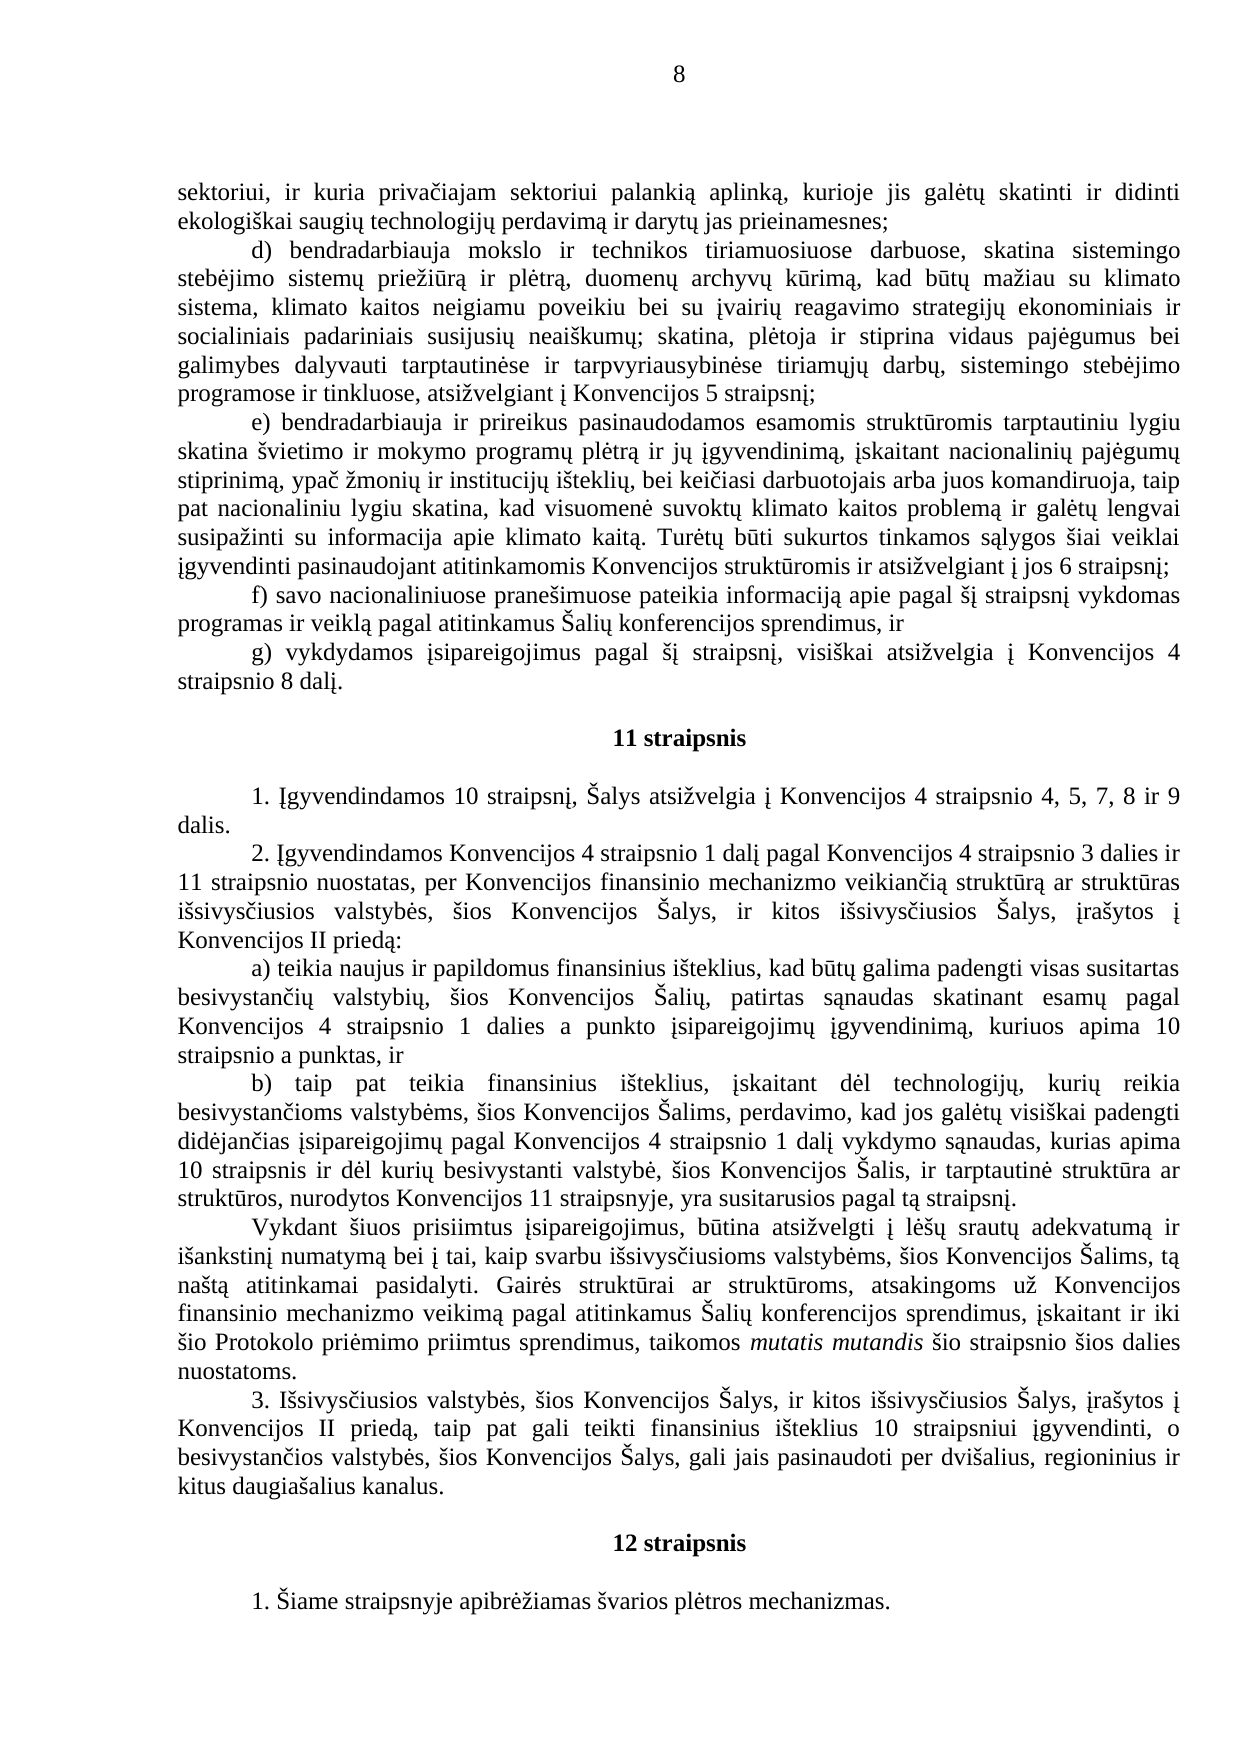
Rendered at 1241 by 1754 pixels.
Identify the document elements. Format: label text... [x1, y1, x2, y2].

text 11 straipsnis [177, 723, 1181, 752]
text e) bendradarbiauja ir prireikus pasinaudodamos esamomis struktūromis tarptautiniu lygiu skatina švietimo ir mokymo programų plėtrą ir jų įgyvendinimą, įskaitant nacionalinių pajėgumų stiprinimą, ypač žmonių ir institucijų išteklių, bei keičiasi darbuotojais arba juos komandiruoja, taip pat nacionaliniu lygiu skatina, kad visuomenė suvoktų klimato kaitos problemą ir galėtų lengvai susipažinti su informacija apie klimato kaitą. Turėtų būti sukurtos tinkamos sąlygos šiai veiklai įgyvendinti pasinaudojant atitinkamomis Konvencijos struktūromis ir atsižvelgiant į jos 6 straipsnį; [177, 407, 1181, 580]
text sektoriui, ir kuria privačiajam sektoriui palankią aplinką, kurioje jis galėtų skatinti ir didinti ekologiškai saugių technologijų perdavimą ir darytų jas prieinamesnes; [177, 177, 1181, 235]
text 1. Šiame straipsnyje apibrėžiamas švarios plėtros mechanizmas. [177, 1586, 1181, 1615]
text Vykdant šiuos prisiimtus įsipareigojimus, būtina atsižvelgti į lėšų srautų adekvatumą ir išankstinį numatymą bei į tai, kaip svarbu išsivysčiusioms valstybėms, šios Konvencijos Šalims, tą naštą atitinkamai pasidalyti. Gairės struktūrai ar struktūroms, atsakingoms už Konvencijos finansinio mechanizmo veikimą pagal atitinkamus Šalių konferencijos sprendimus, įskaitant ir iki šio Protokolo priėmimo priimtus sprendimus, taikomos mutatis mutandis šio straipsnio šios dalies nuostatoms. [177, 1212, 1181, 1385]
text a) teikia naujus ir papildomus finansinius išteklius, kad būtų galima padengti visas susitartas besivystančių valstybių, šios Konvencijos Šalių, patirtas sąnaudas skatinant esamų pagal Konvencijos 4 straipsnio 1 dalies a punkto įsipareigojimų įgyvendinimą, kuriuos apima 10 straipsnio a punktas, ir [177, 953, 1181, 1068]
text 3. Išsivysčiusios valstybės, šios Konvencijos Šalys, ir kitos išsivysčiusios Šalys, įrašytos į Konvencijos II priedą, taip pat gali teikti finansinius išteklius 10 straipsniui įgyvendinti, o besivystančios valstybės, šios Konvencijos Šalys, gali jais pasinaudoti per dvišalius, regioninius ir kitus daugiašalius kanalus. [177, 1385, 1181, 1500]
text g) vykdydamos įsipareigojimus pagal šį straipsnį, visiškai atsižvelgia į Konvencijos 4 straipsnio 8 dalį. [177, 637, 1181, 695]
text 1. Įgyvendindamos 10 straipsnį, Šalys atsižvelgia į Konvencijos 4 straipsnio 4, 5, 7, 8 ir 9 dalis. [177, 781, 1181, 838]
text 12 straipsnis [177, 1528, 1181, 1557]
text d) bendradarbiauja mokslo ir technikos tiriamuosiuose darbuose, skatina sistemingo stebėjimo sistemų priežiūrą ir plėtrą, duomenų archyvų kūrimą, kad būtų mažiau su klimato sistema, klimato kaitos neigiamu poveikiu bei su įvairių reagavimo strategijų ekonominiais ir socialiniais padariniais susijusių neaiškumų; skatina, plėtoja ir stiprina vidaus pajėgumus bei galimybes dalyvauti tarptautinėse ir tarpvyriausybinėse tiriamųjų darbų, sistemingo stebėjimo programose ir tinkluose, atsižvelgiant į Konvencijos 5 straipsnį; [177, 235, 1181, 407]
text b) taip pat teikia finansinius išteklius, įskaitant dėl technologijų, kurių reikia besivystančioms valstybėms, šios Konvencijos Šalims, perdavimo, kad jos galėtų visiškai padengti didėjančias įsipareigojimų pagal Konvencijos 4 straipsnio 1 dalį vykdymo sąnaudas, kurias apima 10 straipsnis ir dėl kurių besivystanti valstybė, šios Konvencijos Šalis, ir tarptautinė struktūra ar struktūros, nurodytos Konvencijos 11 straipsnyje, yra susitarusios pagal tą straipsnį. [177, 1068, 1181, 1212]
text 2. Įgyvendindamos Konvencijos 4 straipsnio 1 dalį pagal Konvencijos 4 straipsnio 3 dalies ir 11 straipsnio nuostatas, per Konvencijos finansinio mechanizmo veikiančią struktūrą ar struktūras išsivysčiusios valstybės, šios Konvencijos Šalys, ir kitos išsivysčiusios Šalys, įrašytos į Konvencijos II priedą: [177, 838, 1181, 953]
text f) savo nacionaliniuose pranešimuose pateikia informaciją apie pagal šį straipsnį vykdomas programas ir veiklą pagal atitinkamus Šalių konferencijos sprendimus, ir [177, 580, 1181, 637]
